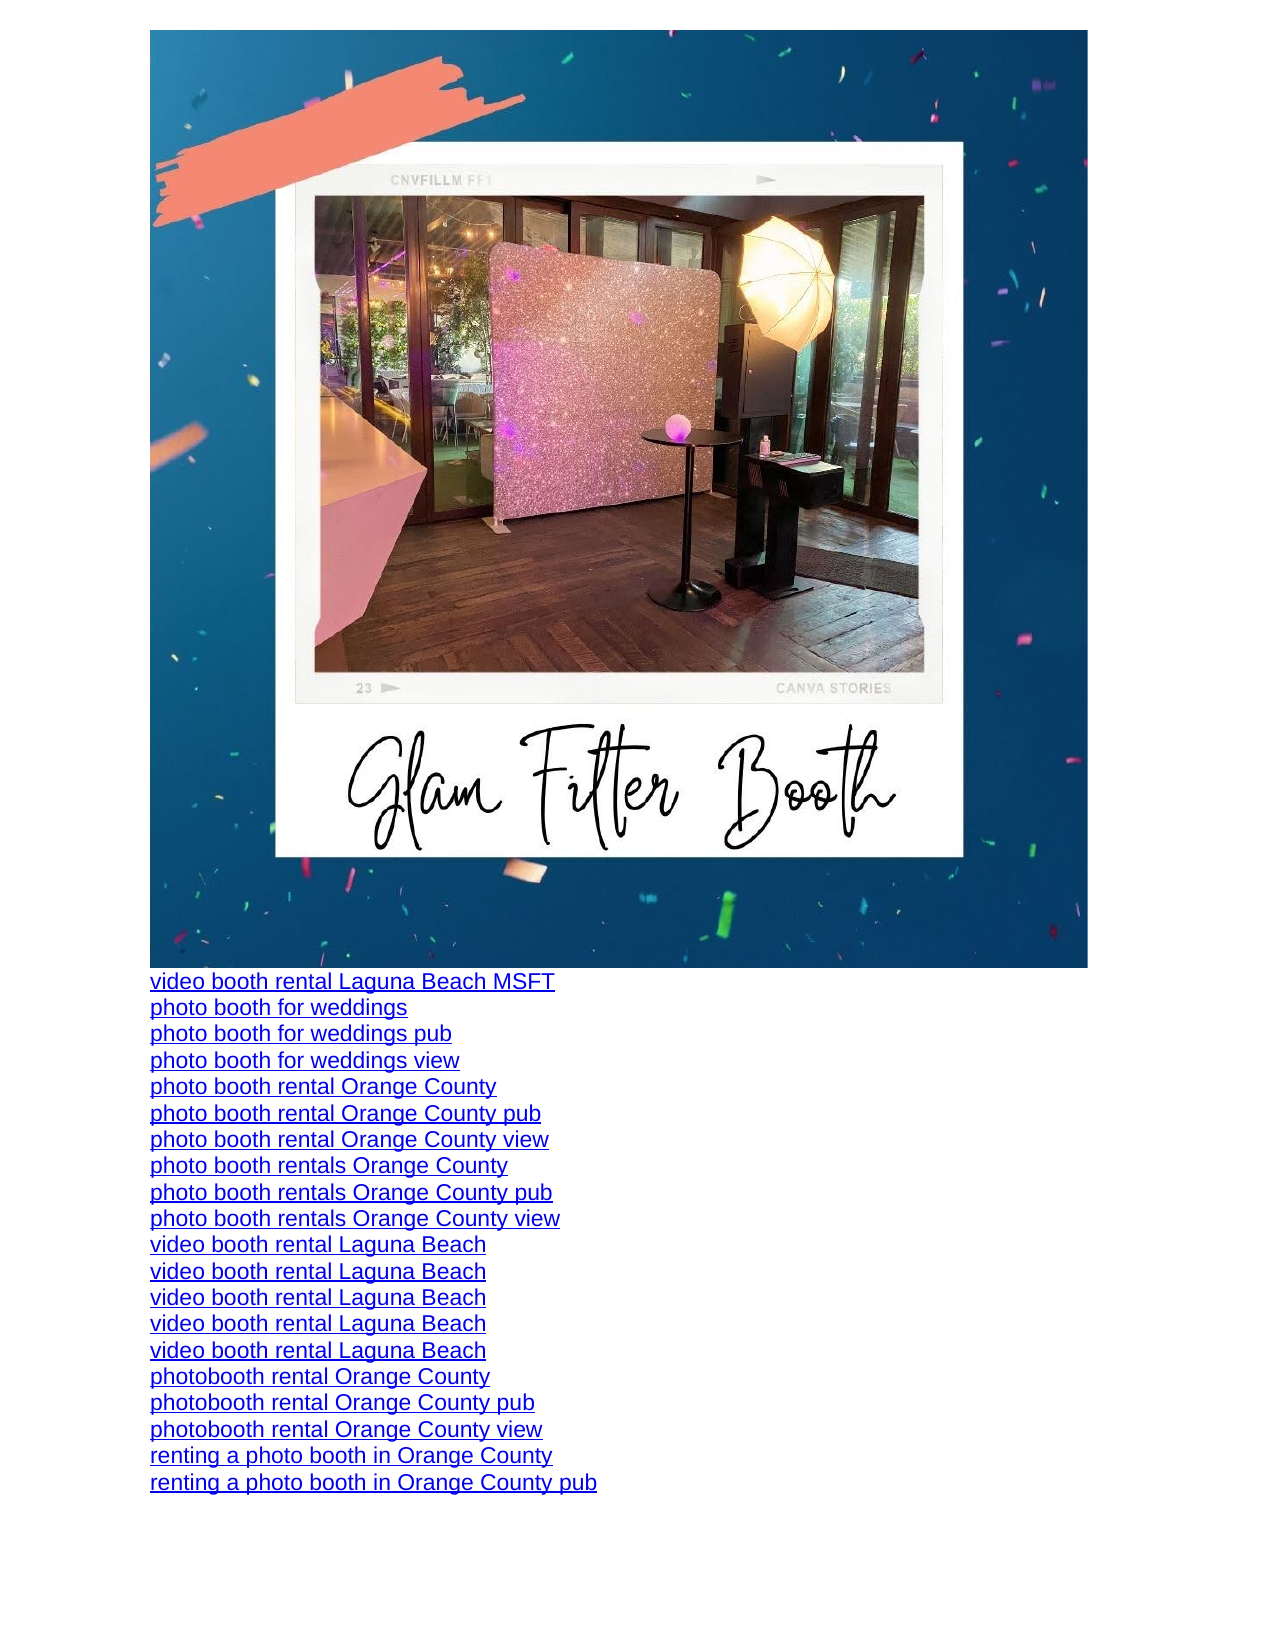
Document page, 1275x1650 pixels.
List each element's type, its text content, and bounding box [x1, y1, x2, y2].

text photo booth rental Orange County [150, 1073, 1125, 1099]
text renting a photo booth in Orange County pub [150, 1468, 1125, 1495]
text photo booth for weddings view [150, 1047, 1125, 1073]
text photo booth for weddings [150, 994, 1125, 1020]
picture [150, 30, 1088, 968]
text photo booth for weddings pub [150, 1020, 1125, 1047]
text photobooth rental Orange County pub [150, 1389, 1125, 1416]
text photobooth rental Orange County [150, 1363, 1125, 1389]
text video booth rental Laguna Beach [150, 1231, 1125, 1258]
text video booth rental Laguna Beach [150, 1284, 1125, 1310]
text video booth rental Laguna Beach [150, 1258, 1125, 1284]
text photo booth rentals Orange County [150, 1152, 1125, 1178]
text renting a photo booth in Orange County [150, 1442, 1125, 1468]
text photo booth rental Orange County pub [150, 1099, 1125, 1126]
text photo booth rentals Orange County view [150, 1205, 1125, 1231]
text video booth rental Laguna Beach [150, 1310, 1125, 1337]
text video booth rental Laguna Beach [150, 1337, 1125, 1363]
text video booth rental Laguna Beach MSFT [150, 968, 1125, 994]
text photo booth rental Orange County view [150, 1126, 1125, 1152]
text photo booth rentals Orange County pub [150, 1178, 1125, 1205]
text photobooth rental Orange County view [150, 1416, 1125, 1442]
